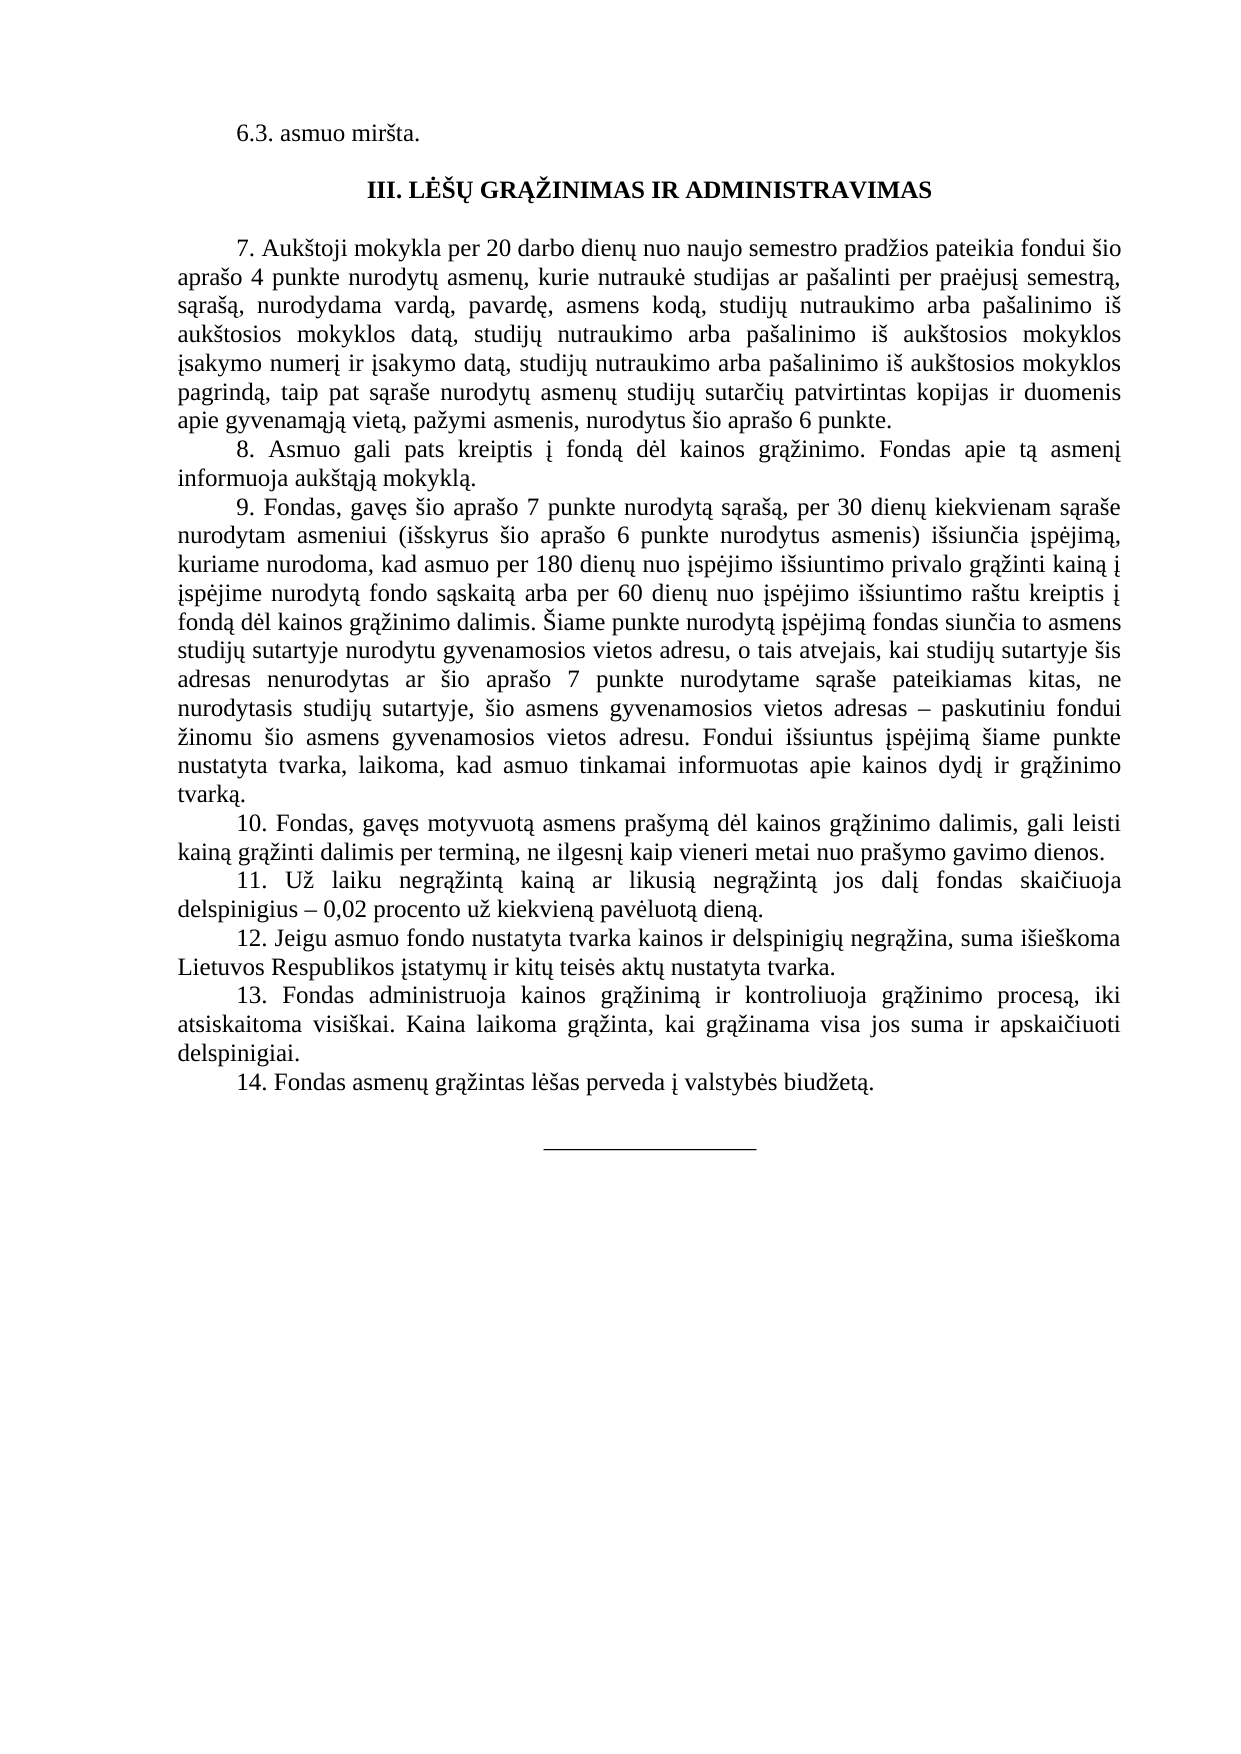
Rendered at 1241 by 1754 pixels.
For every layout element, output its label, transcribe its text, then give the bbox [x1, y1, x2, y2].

text 6.3. asmuo miršta. [177, 118, 1122, 147]
text 9. Fondas, gavęs šio aprašo 7 punkte nurodytą sąrašą, per 30 dienų kiekvienam sąraše nurodytam asmeniui (išskyrus šio aprašo 6 punkte nurodytus asmenis) išsiunčia įspėjimą, kuriame nurodoma, kad asmuo per 180 dienų nuo įspėjimo išsiuntimo privalo grąžinti kainą į įspėjime nurodytą fondo sąskaitą arba per 60 dienų nuo įspėjimo išsiuntimo raštu kreiptis į fondą dėl kainos grąžinimo dalimis. Šiame punkte nurodytą įspėjimą fondas siunčia to asmens studijų sutartyje nurodytu gyvenamosios vietos adresu, o tais atvejais, kai studijų sutartyje šis adresas nenurodytas ar šio aprašo 7 punkte nurodytame sąraše pateikiamas kitas, ne nurodytasis studijų sutartyje, šio asmens gyvenamosios vietos adresas – paskutiniu fondui žinomu šio asmens gyvenamosios vietos adresu. Fondui išsiuntus įspėjimą šiame punkte nustatyta tvarka, laikoma, kad asmuo tinkamai informuotas apie kainos dydį ir grąžinimo tvarką. [177, 492, 1122, 808]
text 10. Fondas, gavęs motyvuotą asmens prašymą dėl kainos grąžinimo dalimis, gali leisti kainą grąžinti dalimis per terminą, ne ilgesnį kaip vieneri metai nuo prašymo gavimo dienos. [177, 808, 1122, 866]
text _________________ [177, 1124, 1122, 1153]
text III. LĖŠŲ GRĄŽINIMAS IR ADMINISTRAVIMAS [177, 176, 1122, 204]
text 7. Aukštoji mokykla per 20 darbo dienų nuo naujo semestro pradžios pateikia fondui šio aprašo 4 punkte nurodytų asmenų, kurie nutraukė studijas ar pašalinti per praėjusį semestrą, sąrašą, nurodydama vardą, pavardę, asmens kodą, studijų nutraukimo arba pašalinimo iš aukštosios mokyklos datą, studijų nutraukimo arba pašalinimo iš aukštosios mokyklos įsakymo numerį ir įsakymo datą, studijų nutraukimo arba pašalinimo iš aukštosios mokyklos pagrindą, taip pat sąraše nurodytų asmenų studijų sutarčių patvirtintas kopijas ir duomenis apie gyvenamąją vietą, pažymi asmenis, nurodytus šio aprašo 6 punkte. [177, 233, 1122, 434]
text 14. Fondas asmenų grąžintas lėšas perveda į valstybės biudžetą. [177, 1067, 1122, 1096]
text 11. Už laiku negrąžintą kainą ar likusią negrąžintą jos dalį fondas skaičiuoja delspinigius – 0,02 procento už kiekvieną pavėluotą dieną. [177, 866, 1122, 923]
text 12. Jeigu asmuo fondo nustatyta tvarka kainos ir delspinigių negrąžina, suma išieškoma Lietuvos Respublikos įstatymų ir kitų teisės aktų nustatyta tvarka. [177, 923, 1122, 981]
text 8. Asmuo gali pats kreiptis į fondą dėl kainos grąžinimo. Fondas apie tą asmenį informuoja aukštąją mokyklą. [177, 434, 1122, 492]
text 13. Fondas administruoja kainos grąžinimą ir kontroliuoja grąžinimo procesą, iki atsiskaitoma visiškai. Kaina laikoma grąžinta, kai grąžinama visa jos suma ir apskaičiuoti delspinigiai. [177, 981, 1122, 1067]
